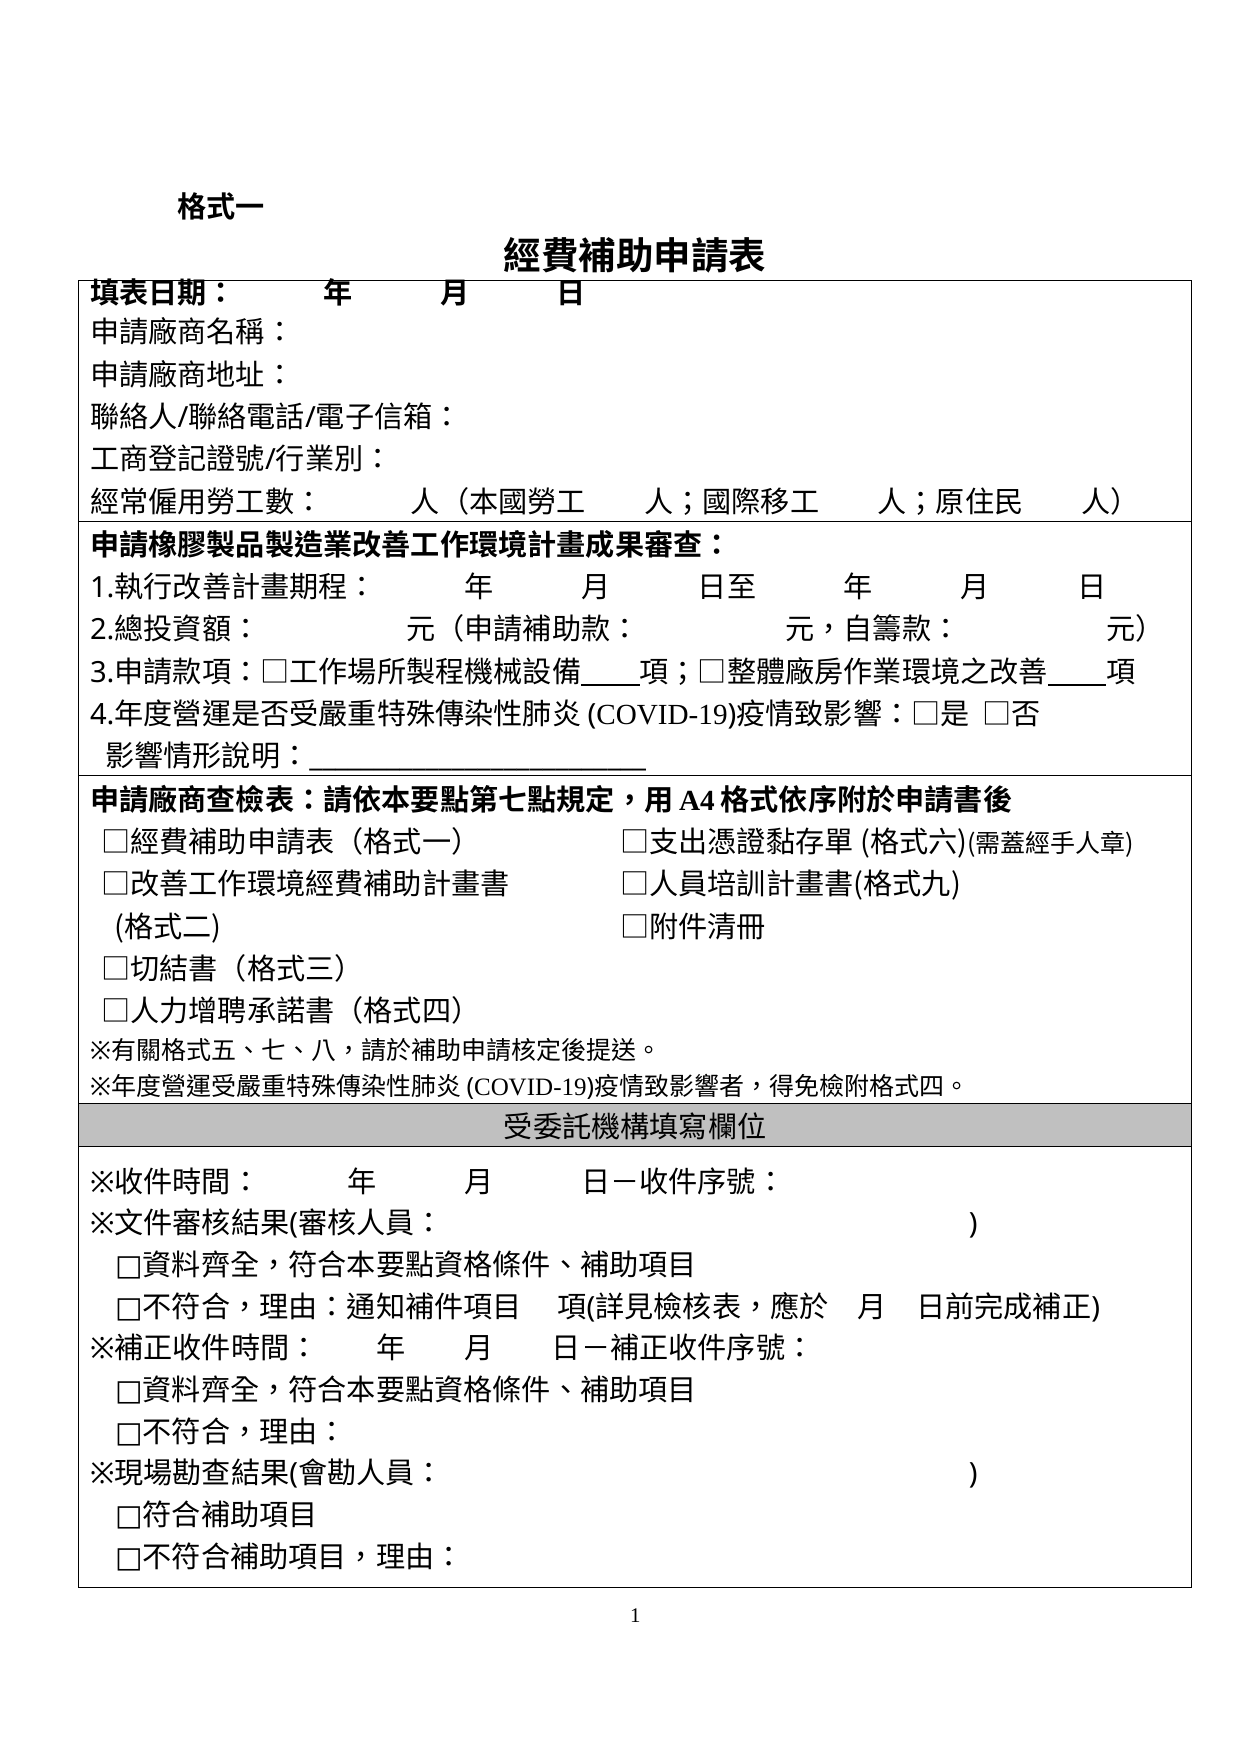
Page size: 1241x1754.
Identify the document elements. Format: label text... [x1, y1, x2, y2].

table_cell 3.申請款項：□工作場所製程機械設備 項；□整體廠房作業環境之改善 項 4.年度營運是否受嚴重特殊傳染性肺炎 (COVID-19)疫情致影響：□是 □否 影響情形說明：__________________________ [79, 648, 1191, 775]
table_cell 1.執行改善計畫期程： 年 月 日至 年 月 日 [79, 563, 1191, 606]
text 經費補助申請表 [133, 226, 1137, 280]
table_cell 申請廠商查檢表：請依本要點第七點規定，用A4格式依序附於申請書後 [79, 776, 1191, 1030]
table_header 填表日期： 年 月 日 [79, 281, 1191, 309]
table_cell 申請廠商名稱： [79, 309, 1191, 351]
table_cell 經常僱用勞工數： 人（本國勞工 人；國際移工 人；原住民 人） [79, 478, 1191, 521]
table_cell ※收件時間： 年 月 日－收件序號： ※文件審核結果(審核人員： ) □資料齊全，符合本要點資格條件、補助項目 □不符合，理由：通知補件項目 項(詳見檢核表，應於 月 日前完成補正) ※補正收件時間： 年 月 日－補正收件序號： □資料齊全，符合本要點資格條件、補助項目 □不符合，理由： ※現場勘查結果(會勘人員： ) □符合補助項目 □不符合補助項目，理由： [79, 1147, 1191, 1587]
table_header □支出憑證黏存單 (格式六)(需蓋經手人章) □人員培訓計畫書(格式九) □附件清冊 [609, 819, 1179, 1030]
table_cell 受委託機構填寫欄位 [79, 1104, 1191, 1146]
table_cell 申請廠商地址： [79, 351, 1191, 393]
subtitle 格式一 [177, 148, 1092, 226]
table_header □經費補助申請表（格式一） □改善工作環境經費補助計畫書 (格式二) □切結書（格式三） □人力增聘承諾書（格式四） [90, 819, 609, 1030]
table_cell ※有關格式五、七、八，請於補助申請核定後提送。 ※年度營運受嚴重特殊傳染性肺炎 (COVID-19)疫情致影響者，得免檢附格式四。 [79, 1030, 1191, 1103]
table_cell 聯絡人/聯絡電話/電子信箱： [79, 394, 1191, 436]
table_cell 申請橡膠製品製造業改善工作環境計畫成果審查： [79, 522, 1191, 563]
table_cell 2.總投資額： 元（申請補助款： 元，自籌款： 元） [79, 606, 1191, 648]
table_cell 工商登記證號/行業別： [79, 436, 1191, 478]
